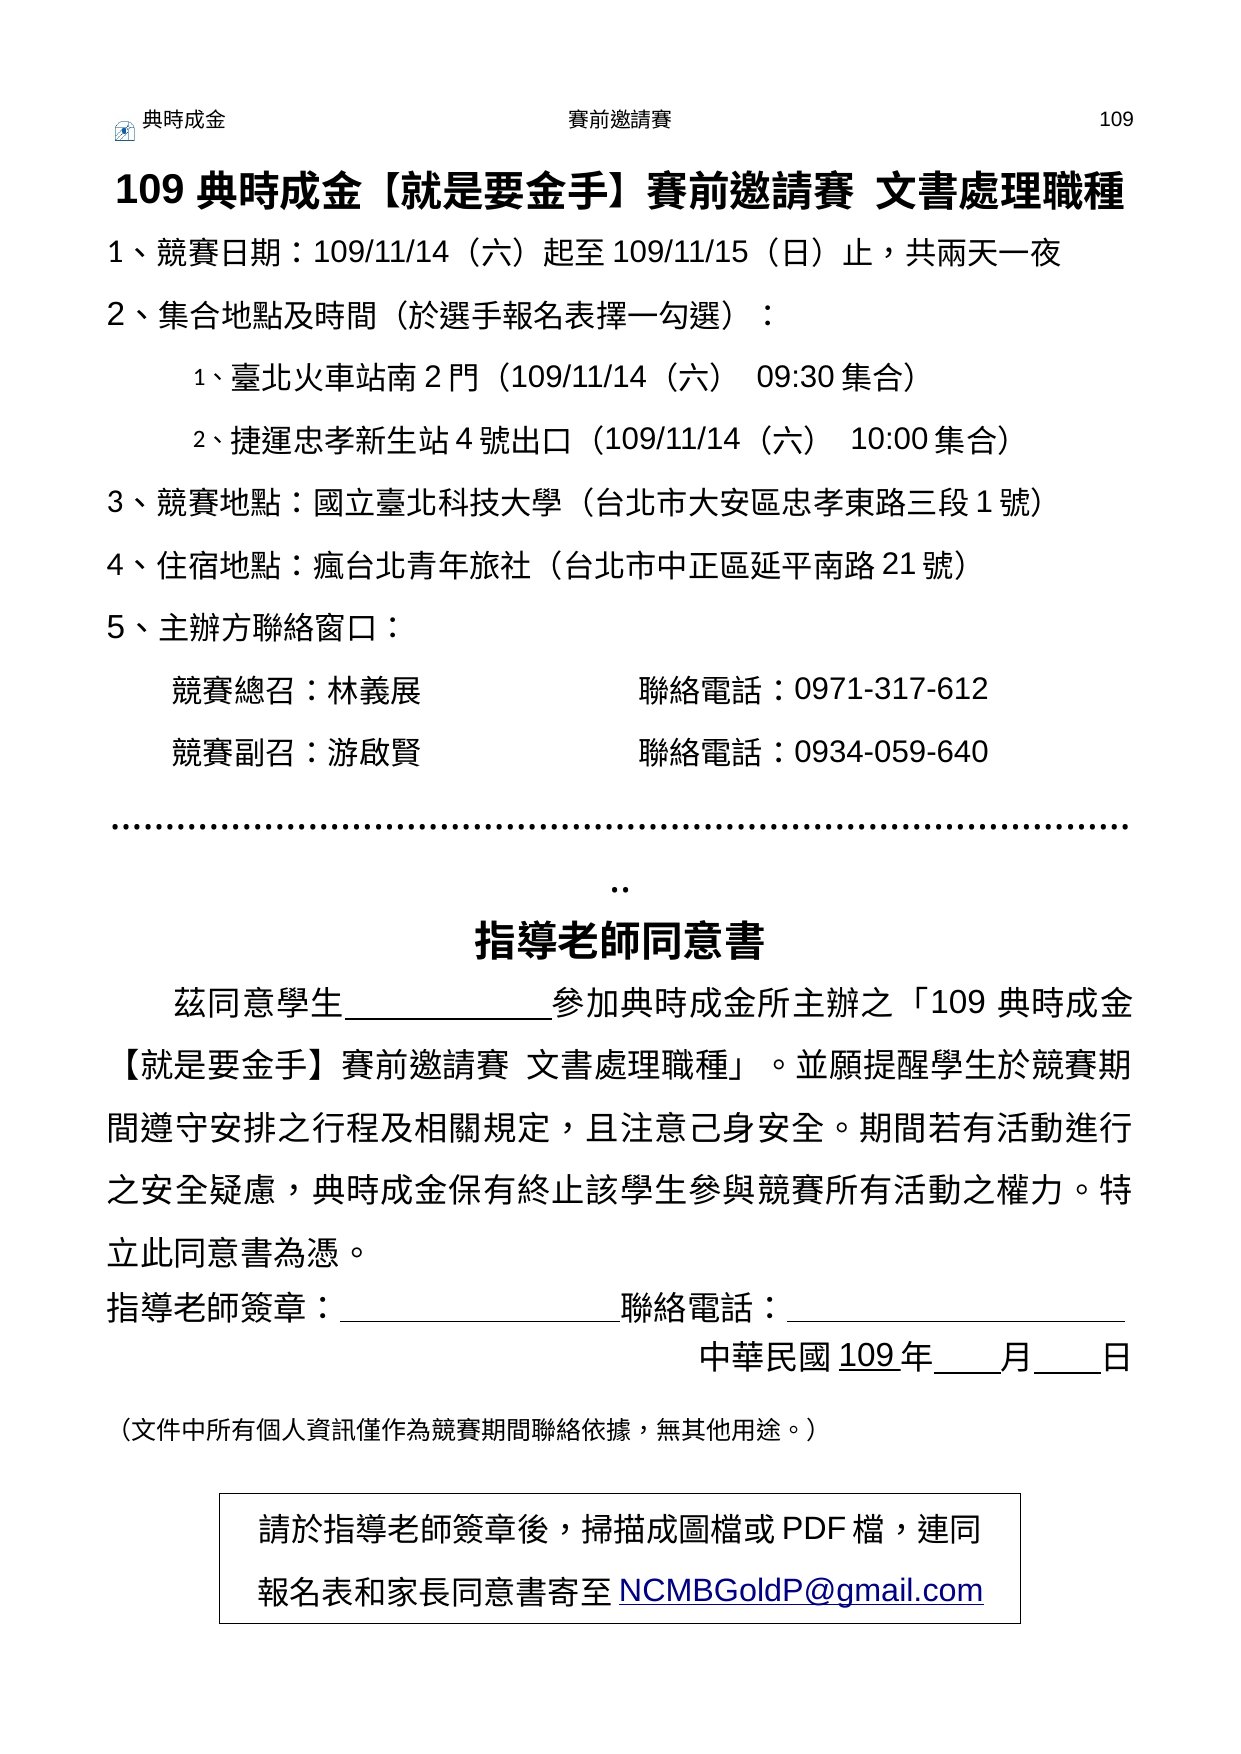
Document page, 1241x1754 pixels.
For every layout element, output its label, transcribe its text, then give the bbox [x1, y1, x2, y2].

text ………………………………………………………………………………….. [688, 782, 804, 847]
list 住宿地點：瘋台北青年旅社（台北市中正區延平南路21號） [106, 532, 527, 595]
list 捷運忠孝新生站4號出口（109/11/14（六） 10:00集合） [230, 407, 1134, 470]
list 住宿地點：瘋台北青年旅社（台北市中正區延平南路21號） [758, 577, 794, 595]
text 請於指導老師簽章後，掃描成圖檔或PDF檔，連同 報名表和家長同意書寄至NCMBGoldP@gmail.com [220, 1494, 1020, 1623]
list 主辦方聯絡窗口： [352, 618, 367, 632]
list 競賽日期：109/11/14（六）起至109/11/15（日）止，共兩天一夜 [106, 220, 1134, 282]
text 競賽總召：林義展 聯絡電話：0971-317-612 競賽副召：游啟賢 聯絡電話：0934-059-640 [293, 657, 731, 775]
text ………………………………………………………………………………….. [979, 782, 1134, 907]
text 茲同意學生 參加典時成金所主辦之「109 典時成金【就是要金手】賽前邀請賽 文書處理職種」。並願提醒學生於競賽期間遵守安排之行程及相關規定，且注意己身安全。期間若有活動進行之安全疑慮，典時成金保有終止該學生參與競賽所有活動之權力。特立此同意書為憑。 [454, 986, 731, 1264]
list 競賽地點：國立臺北科技大學（台北市大安區忠孝東路三段1號） [106, 470, 1134, 532]
text 指導老師同意書 [758, 907, 970, 970]
text 茲同意學生 參加典時成金所主辦之「109 典時成金【就是要金手】賽前邀請賽 文書處理職種」。並願提醒學生於競賽期間遵守安排之行程及相關規定，且注意己身安全。期間若有活動進行之安全疑慮，典時成金保有終止該學生參與競賽所有活動之權力。特立此同意書為憑。 [270, 970, 380, 1078]
text 茲同意學生 參加典時成金所主辦之「109 典時成金【就是要金手】賽前邀請賽 文書處理職種」。並願提醒學生於競賽期間遵守安排之行程及相關規定，且注意己身安全。期間若有活動進行之安全疑慮，典時成金保有終止該學生參與競賽所有活動之權力。特立此同意書為憑。 [301, 1006, 645, 1264]
text 競賽總召：林義展 聯絡電話：0971-317-612 競賽副召：游啟賢 聯絡電話：0934-059-640 [758, 657, 947, 775]
text 茲同意學生 參加典時成金所主辦之「109 典時成金【就是要金手】賽前邀請賽 文書處理職種」。並願提醒學生於競賽期間遵守安排之行程及相關規定，且注意己身安全。期間若有活動進行之安全疑慮，典時成金保有終止該學生參與競賽所有活動之權力。特立此同意書為憑。 [996, 970, 1134, 1282]
text 茲同意學生 參加典時成金所主辦之「109 典時成金【就是要金手】賽前邀請賽 文書處理職種」。並願提醒學生於競賽期間遵守安排之行程及相關規定，且注意己身安全。期間若有活動進行之安全疑慮，典時成金保有終止該學生參與競賽所有活動之權力。特立此同意書為憑。 [758, 970, 970, 1264]
list 住宿地點：瘋台北青年旅社（台北市中正區延平南路21號） [713, 532, 1134, 595]
list 臺北火車站南2門（109/11/14（六） 09:30集合） [230, 345, 1134, 407]
text 茲同意學生 參加典時成金所主辦之「109 典時成金【就是要金手】賽前邀請賽 文書處理職種」。並願提醒學生於競賽期間遵守安排之行程及相關規定，且注意己身安全。期間若有活動進行之安全疑慮，典時成金保有終止該學生參與競賽所有活動之權力。特立此同意書為憑。 [270, 1020, 494, 1243]
text 競賽總召：林義展 聯絡電話：0971-317-612 競賽副召：游啟賢 聯絡電話：0934-059-640 [910, 657, 1134, 782]
text 109 典時成金【就是要金手】賽前邀請賽 文書處理職種 [106, 157, 1134, 220]
text 指導老師同意書 [663, 907, 731, 970]
text 茲同意學生 參加典時成金所主辦之「109 典時成金【就是要金手】賽前邀請賽 文書處理職種」。並願提醒學生於競賽期間遵守安排之行程及相關規定，且注意己身安全。期間若有活動進行之安全疑慮，典時成金保有終止該學生參與競賽所有活動之權力。特立此同意書為憑。 [371, 970, 528, 1018]
text 指導老師同意書 [419, 907, 516, 970]
text （文件中所有個人資訊僅作為競賽期間聯絡依據，無其他用途。） [106, 1397, 1134, 1459]
text ………………………………………………………………………………….. [106, 782, 261, 907]
text 競賽總召：林義展 聯絡電話：0971-317-612 競賽副召：游啟賢 聯絡電話：0934-059-640 [698, 731, 791, 782]
list 集合地點及時間（於選手報名表擇一勾選）： [106, 282, 1134, 345]
text ………………………………………………………………………………….. [633, 803, 731, 907]
text ………………………………………………………………………………….. [758, 802, 970, 907]
list 主辦方聯絡窗口： [106, 595, 395, 657]
list 主辦方聯絡窗口： [844, 595, 1134, 657]
text 中華民國109年 月 日 [106, 1330, 1134, 1379]
text 指導老師同意書 [270, 907, 443, 970]
text 茲同意學生 參加典時成金所主辦之「109 典時成金【就是要金手】賽前邀請賽 文書處理職種」。並願提醒學生於競賽期間遵守安排之行程及相關規定，且注意己身安全。期間若有活動進行之安全疑慮，典時成金保有終止該學生參與競賽所有活動之權力。特立此同意書為憑。 [106, 970, 243, 1282]
list 住宿地點：瘋台北青年旅社（台北市中正區延平南路21號） [446, 548, 731, 595]
list 主辦方聯絡窗口： [367, 595, 731, 657]
text 競賽總召：林義展 聯絡電話：0971-317-612 競賽副召：游啟賢 聯絡電話：0934-059-640 [171, 657, 330, 782]
text 指導老師同意書 [106, 907, 243, 970]
text 指導老師簽章： 聯絡電話： [106, 1282, 1134, 1330]
text ………………………………………………………………………………….. [270, 802, 549, 907]
list 主辦方聯絡窗口： [758, 595, 873, 657]
text 指導老師同意書 [997, 907, 1134, 970]
